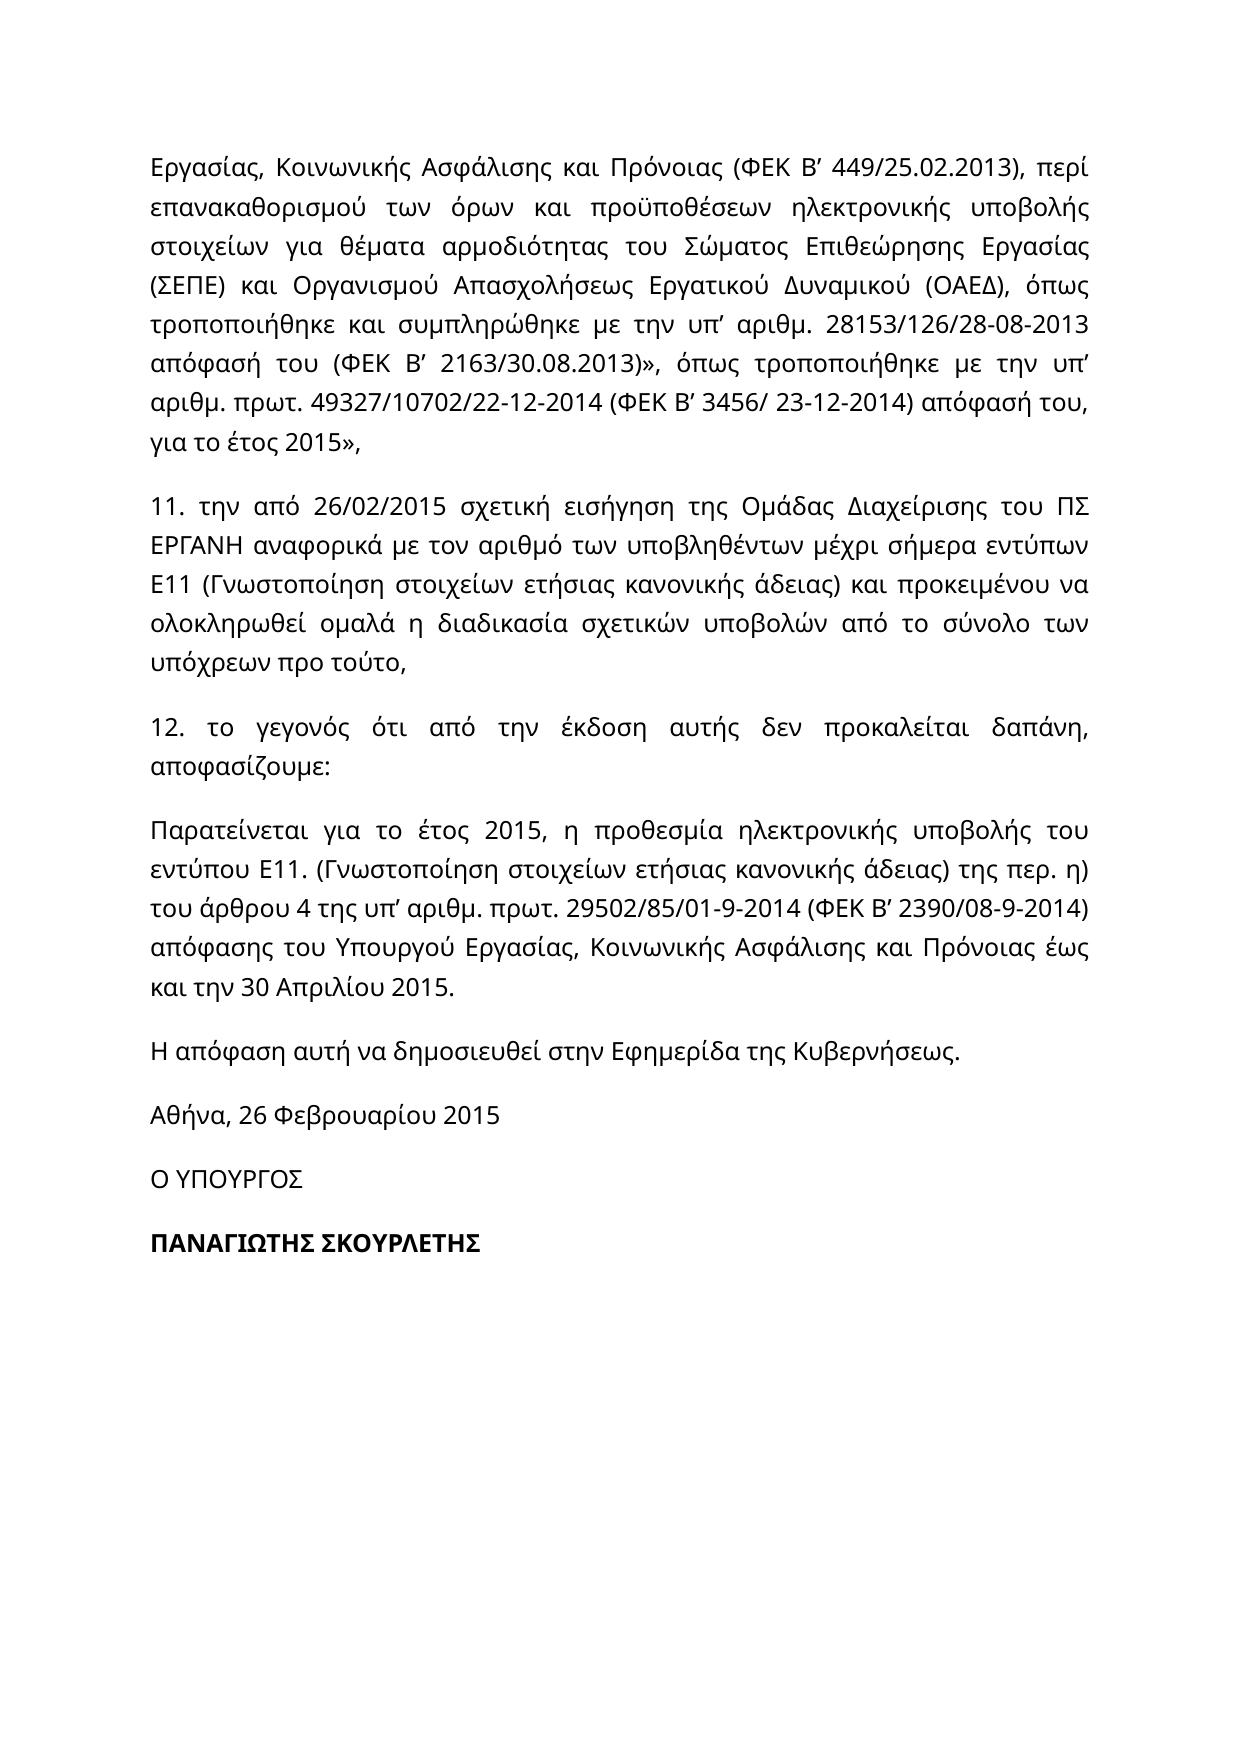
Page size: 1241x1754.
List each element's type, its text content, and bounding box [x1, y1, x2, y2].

text 12. το γεγονός ότι από την έκδοση αυτής δεν προκαλείται δαπάνη, αποφασίζουμε: [150, 709, 1090, 782]
text Παρατείνεται για το έτος 2015, η προθεσμία ηλεκτρονικής υποβολής του εντύπου Ε11. (Γνωστοποίηση στοιχείων ετήσιας κανονικής άδειας) της περ. η) του άρθρου 4 της υπ’ αριθμ. πρωτ. 29502/85/01-9-2014 (ΦΕΚ Β’ 2390/08-9-2014) απόφασης του Υπουργού Εργασίας, Κοινωνικής Ασφάλισης και Πρόνοιας έως και την 30 Απριλίου 2015. [150, 812, 1090, 1003]
text 11. την από 26/02/2015 σχετική εισήγηση της Ομάδας Διαχείρισης του ΠΣ ΕΡΓΑΝΗ αναφορικά με τον αριθμό των υποβληθέντων μέχρι σήμερα εντύπων Ε11 (Γνωστοποίηση στοιχείων ετήσιας κανονικής άδειας) και προκειμένου να ολοκληρωθεί ομαλά η διαδικασία σχετικών υποβολών από το σύνολο των υπόχρεων προ τούτο, [150, 488, 1090, 679]
text Η απόφαση αυτή να δημοσιευθεί στην Εφημερίδα της Κυβερνήσεως. [150, 1033, 1090, 1067]
text Αθήνα, 26 Φεβρουαρίου 2015 [150, 1097, 1090, 1132]
text ΠΑΝΑΓΙΩΤΗΣ ΣΚΟΥΡΛΕΤΗΣ [150, 1226, 1090, 1260]
text Ο ΥΠΟΥΡΓΟΣ [150, 1162, 1090, 1196]
text Εργασίας, Κοινωνικής Ασφάλισης και Πρόνοιας (ΦΕΚ Β’ 449/25.02.2013), περί επανακαθορισμού των όρων και προϋποθέσεων ηλεκτρονικής υποβολής στοιχείων για θέματα αρμοδιότητας του Σώματος Επιθεώρησης Εργασίας (ΣΕΠΕ) και Οργανισμού Απασχολήσεως Εργατικού Δυναμικού (ΟΑΕΔ), όπως τροποποιήθηκε και συμπληρώθηκε με την υπ’ αριθμ. 28153/126/28-08-2013 απόφασή του (ΦΕΚ Β’ 2163/30.08.2013)», όπως τροποποιήθηκε με την υπ’ αριθμ. πρωτ. 49327/10702/22-12-2014 (ΦΕΚ Β’ 3456/ 23-12-2014) απόφασή του, για το έτος 2015», [150, 150, 1090, 458]
